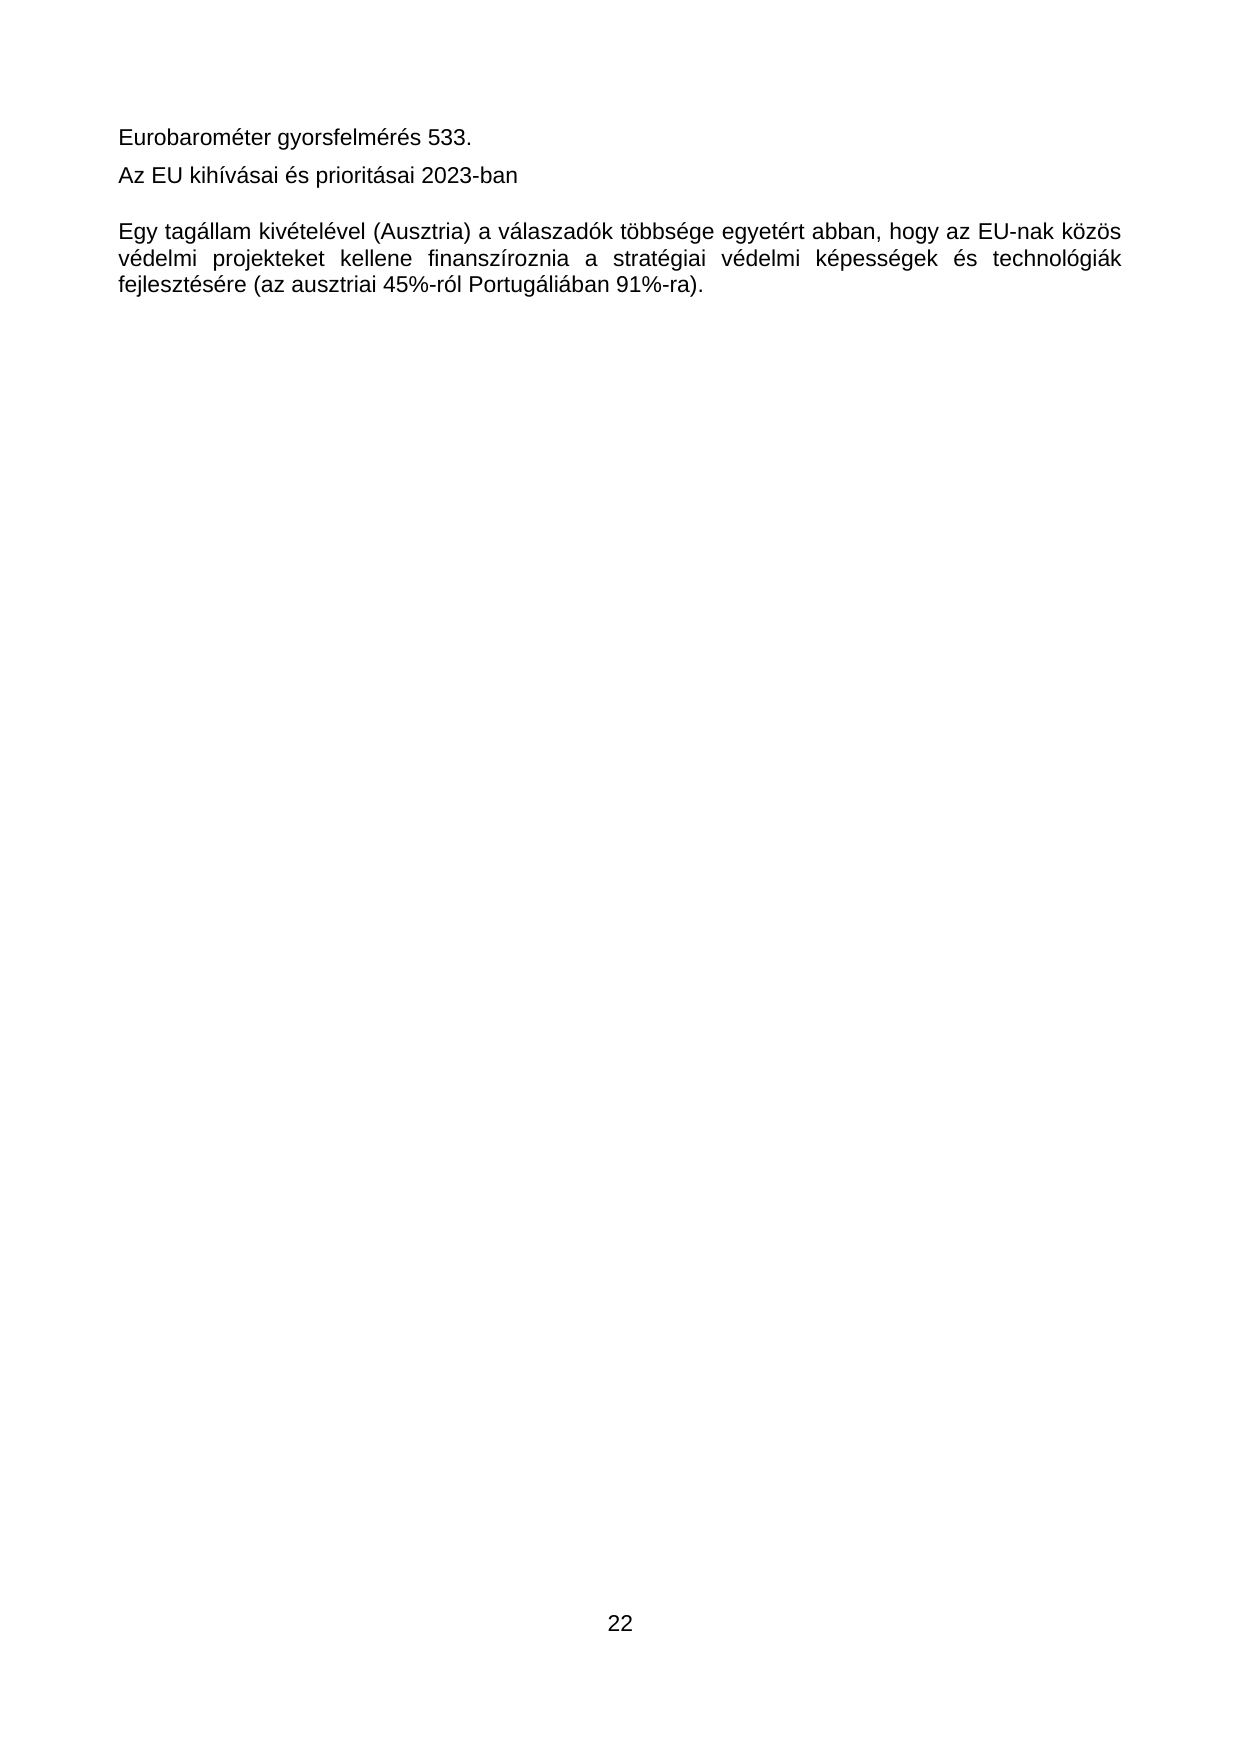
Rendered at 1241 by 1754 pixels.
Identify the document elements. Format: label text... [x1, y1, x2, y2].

text Egy tagállam kivételével (Ausztria) a válaszadók többsége egyetért abban, hogy az EU-nak közös védelmi projekteket kellene finanszíroznia a stratégiai védelmi képességek és technológiák fejlesztésére (az ausztriai 45%-ról Portugáliában 91%-ra). [118, 218, 1122, 297]
